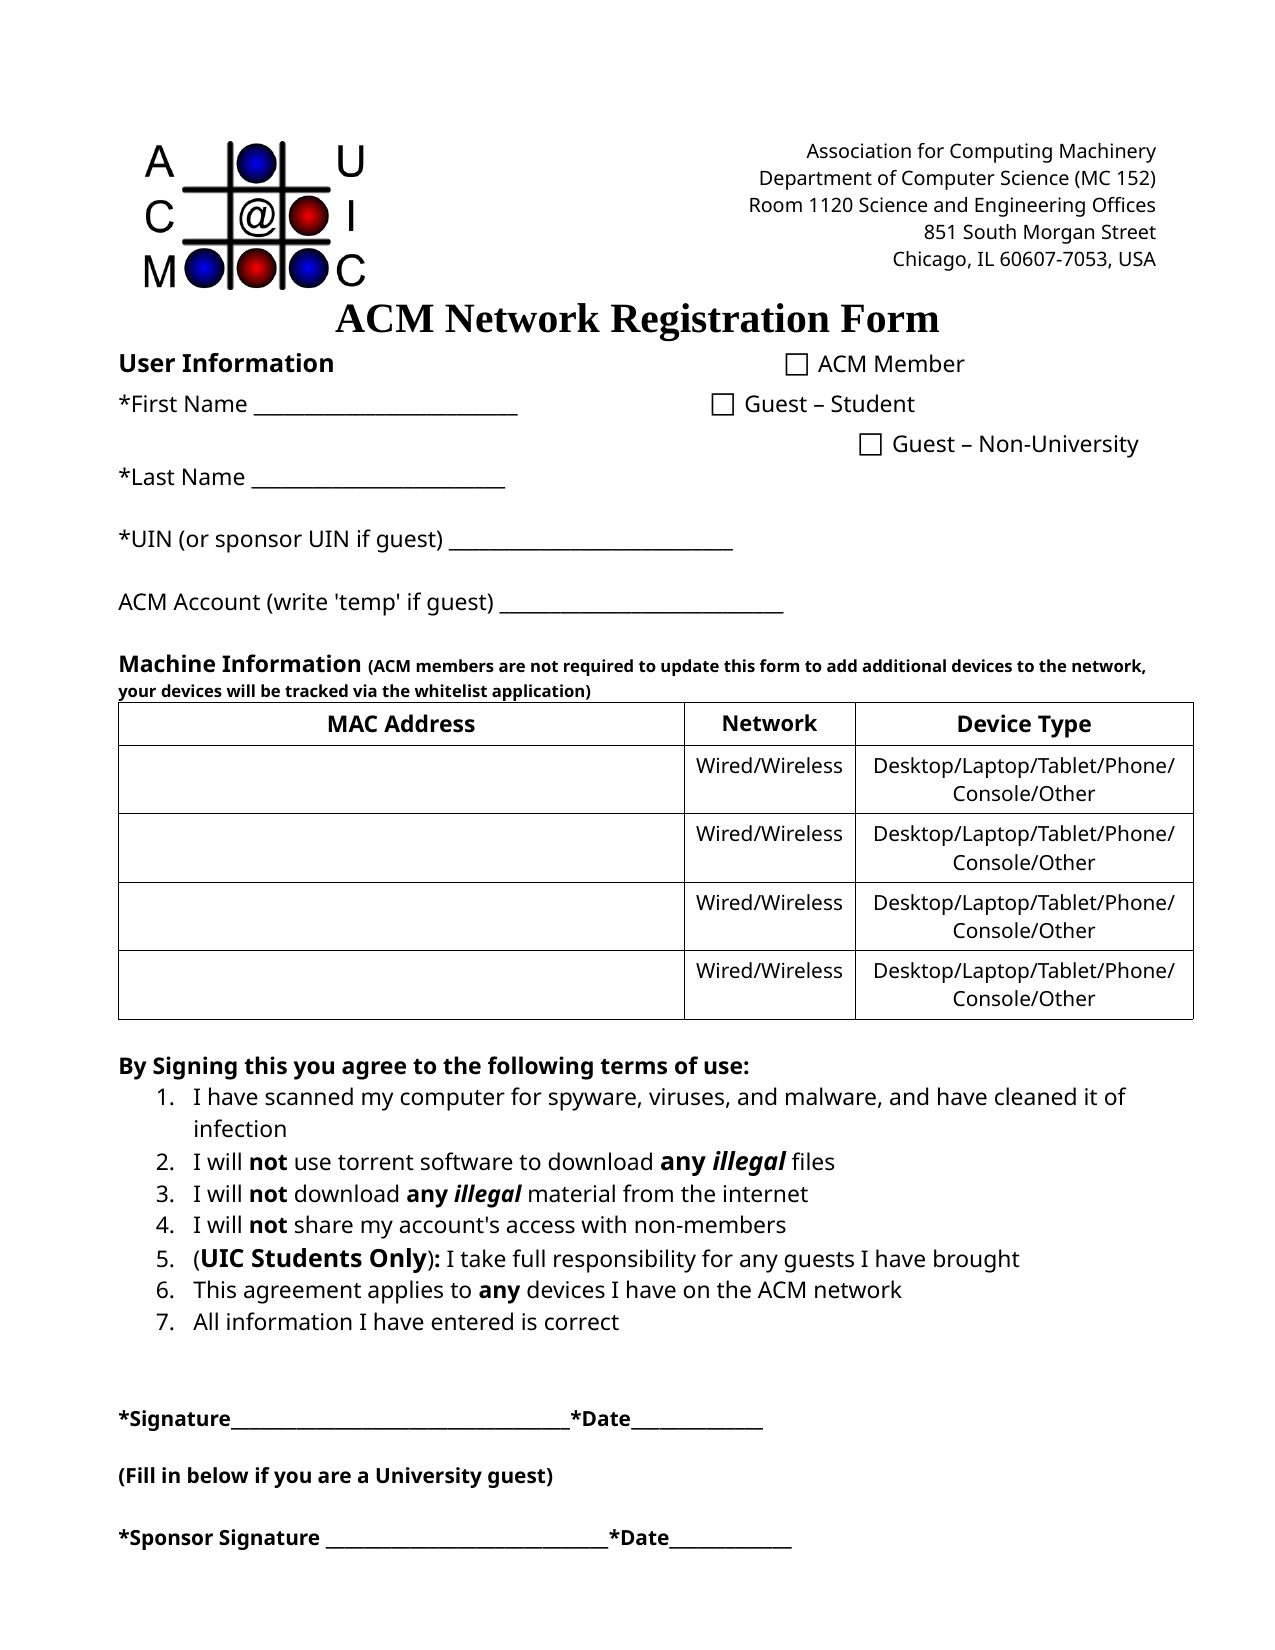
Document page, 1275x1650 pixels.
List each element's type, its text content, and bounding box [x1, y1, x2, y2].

text By Signing this you agree to the following terms of use: [118, 1050, 1157, 1081]
text *First Name __________________________ □ Guest – Student [118, 381, 1157, 421]
text *Last Name _________________________ [118, 461, 1157, 492]
text ACM Network Registration Form [118, 294, 1157, 342]
table_cell [119, 814, 684, 882]
text Machine Information (ACM members are not required to update this form to add additional devices to the network, your devices will be tracked via the whitelist application) [118, 648, 1157, 702]
table_cell [119, 951, 684, 1019]
table_cell [119, 883, 684, 950]
list All information I have entered is correct [156, 1306, 1157, 1337]
table_header Device Type [856, 703, 1193, 745]
table_header [123, 132, 638, 294]
list This agreement applies to any devices I have on the ACM network [156, 1274, 1157, 1306]
list I will not use torrent software to download any illegal files [156, 1144, 1157, 1178]
list (UIC Students Only): I take full responsibility for any guests I have brought [156, 1240, 1157, 1274]
table_cell Desktop/Laptop/Tablet/Phone/Console/Other [856, 951, 1193, 1019]
table_cell Desktop/Laptop/Tablet/Phone/Console/Other [856, 746, 1193, 813]
table_cell Desktop/Laptop/Tablet/Phone/Console/Other [856, 883, 1193, 950]
table_cell [119, 746, 684, 813]
table_cell Wired/Wireless [685, 883, 855, 950]
table_cell Desktop/Laptop/Tablet/Phone/Console/Other [856, 814, 1193, 882]
picture [144, 141, 365, 290]
list I will not share my account's access with non-members [156, 1209, 1157, 1240]
list I have scanned my computer for spyware, viruses, and malware, and have cleaned it of infection [156, 1081, 1157, 1144]
text ACM Account (write 'temp' if guest) ____________________________ [118, 586, 1157, 617]
text □ Guest – Non-University [118, 421, 1157, 461]
list I will not download any illegal material from the internet [156, 1178, 1157, 1209]
text User Information □ ACM Member [118, 342, 1157, 381]
table_cell Wired/Wireless [685, 951, 855, 1019]
table_header MAC Address [119, 703, 684, 745]
table_cell Wired/Wireless [685, 746, 855, 813]
table_header Association for Computing Machinery Department of Computer Science (MC 152) Room 1120 Science and Engineering Offices 851 South Morgan Street Chicago, IL 60607-7053, USA [639, 132, 1162, 294]
table_cell Wired/Wireless [685, 814, 855, 882]
text *UIN (or sponsor UIN if guest) ____________________________ [118, 523, 1157, 554]
table_header Network [685, 703, 855, 745]
